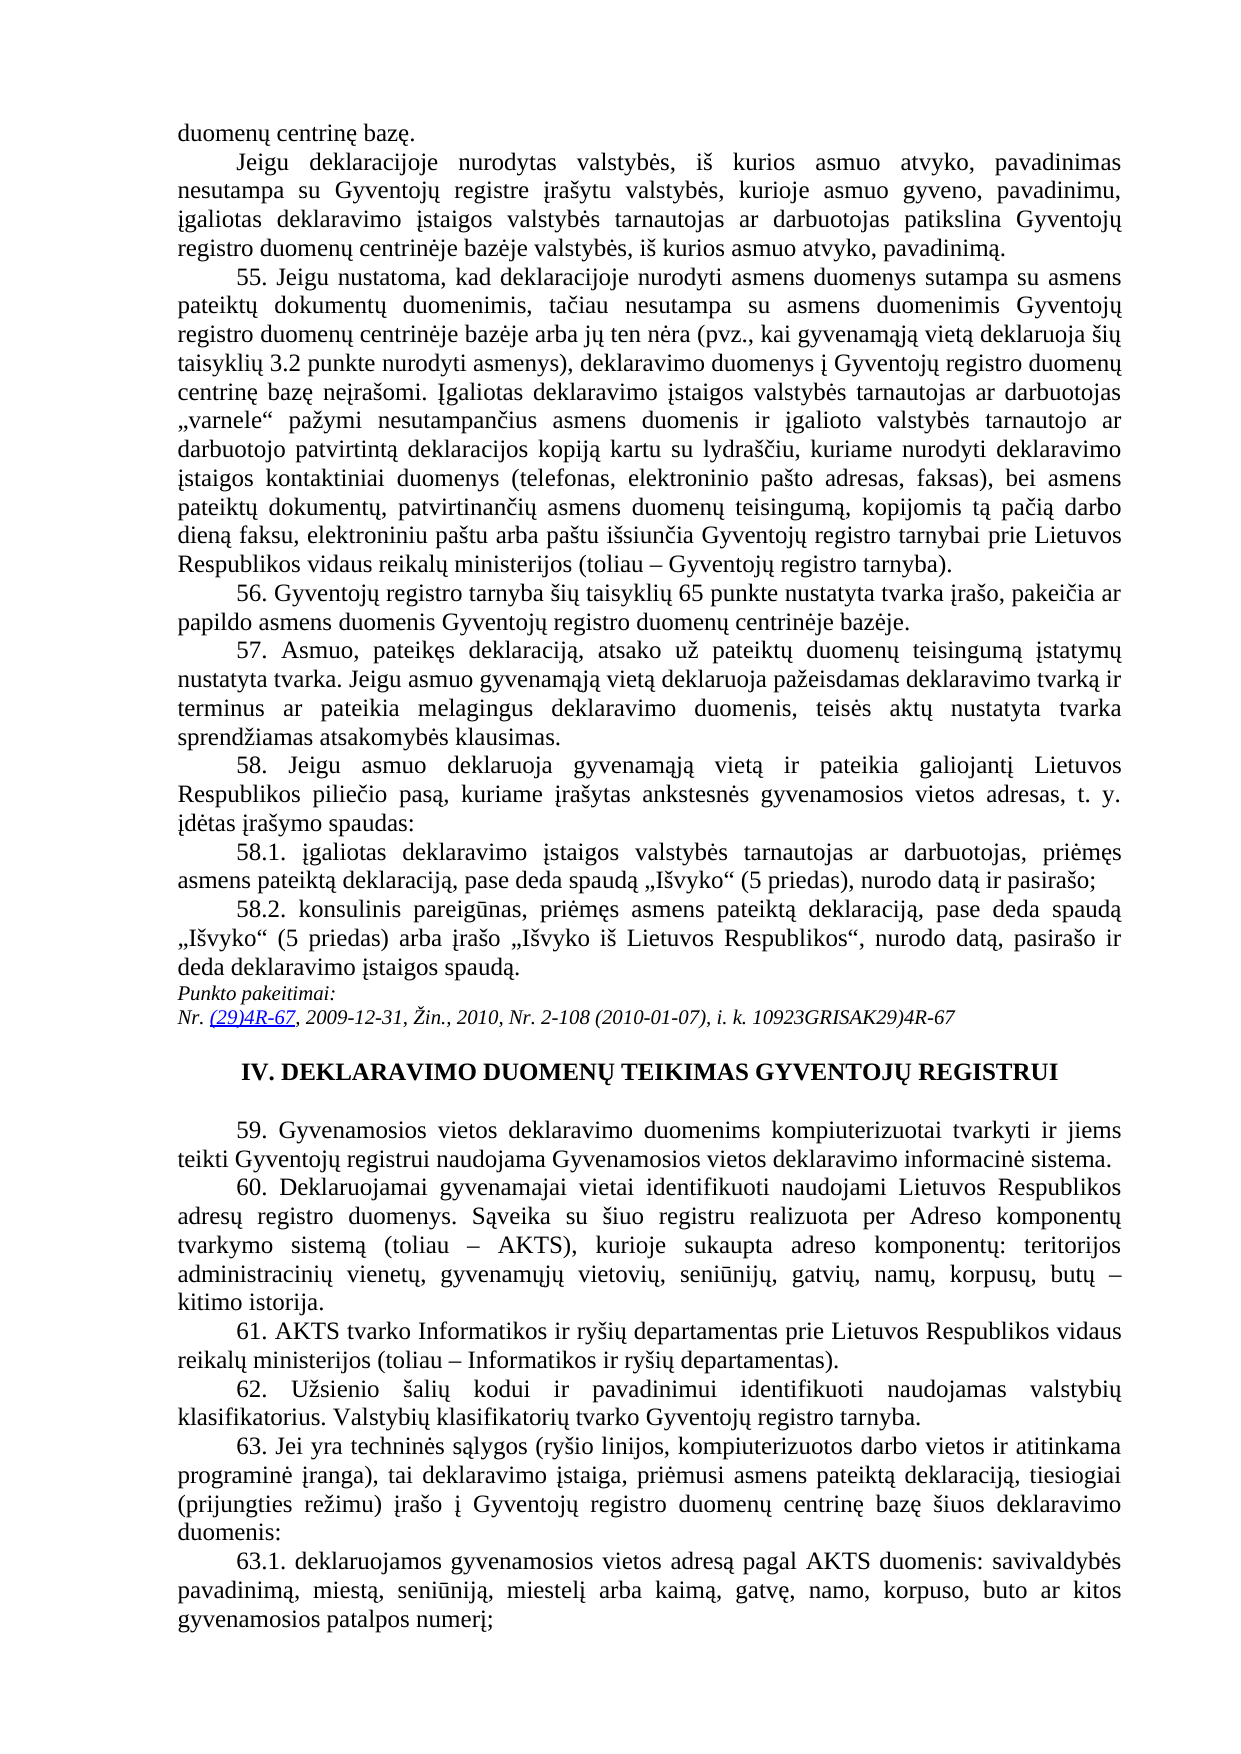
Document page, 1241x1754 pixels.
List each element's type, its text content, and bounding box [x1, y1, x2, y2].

text 63. Jei yra techninės sąlygos (ryšio linijos, kompiuterizuotos darbo vietos ir atitinkama programinė įranga), tai deklaravimo įstaiga, priėmusi asmens pateiktą deklaraciją, tiesiogiai (prijungties režimu) įrašo į Gyventojų registro duomenų centrinę bazę šiuos deklaravimo duomenis: [177, 1431, 1122, 1546]
text 58. Jeigu asmuo deklaruoja gyvenamąją vietą ir pateikia galiojantį Lietuvos Respublikos piliečio pasą, kuriame įrašytas ankstesnės gyvenamosios vietos adresas, t. y. įdėtas įrašymo spaudas: [177, 751, 1122, 837]
text 59. Gyvenamosios vietos deklaravimo duomenims kompiuterizuotai tvarkyti ir jiems teikti Gyventojų registrui naudojama Gyvenamosios vietos deklaravimo informacinė sistema. [177, 1115, 1122, 1172]
text 63.1. deklaruojamos gyvenamosios vietos adresą pagal AKTS duomenis: savivaldybės pavadinimą, miestą, seniūniją, miestelį arba kaimą, gatvę, namo, korpuso, buto ar kitos gyvenamosios patalpos numerį; [177, 1546, 1122, 1632]
text 55. Jeigu nustatoma, kad deklaracijoje nurodyti asmens duomenys sutampa su asmens pateiktų dokumentų duomenimis, tačiau nesutampa su asmens duomenimis Gyventojų registro duomenų centrinėje bazėje arba jų ten nėra (pvz., kai gyvenamąją vietą deklaruoja šių taisyklių 3.2 punkte nurodyti asmenys), deklaravimo duomenys į Gyventojų registro duomenų centrinę bazę neįrašomi. Įgaliotas deklaravimo įstaigos valstybės tarnautojas ar darbuotojas „varnele“ pažymi nesutampančius asmens duomenis ir įgalioto valstybės tarnautojo ar darbuotojo patvirtintą deklaracijos kopiją kartu su lydraščiu, kuriame nurodyti deklaravimo įstaigos kontaktiniai duomenys (telefonas, elektroninio pašto adresas, faksas), bei asmens pateiktų dokumentų, patvirtinančių asmens duomenų teisingumą, kopijomis tą pačią darbo dieną faksu, elektroniniu paštu arba paštu išsiunčia Gyventojų registro tarnybai prie Lietuvos Respublikos vidaus reikalų ministerijos (toliau – Gyventojų registro tarnyba). [177, 262, 1122, 578]
text 58.1. įgaliotas deklaravimo įstaigos valstybės tarnautojas ar darbuotojas, priėmęs asmens pateiktą deklaraciją, pase deda spaudą „Išvyko“ (5 priedas), nurodo datą ir pasirašo; [177, 837, 1122, 894]
text IV. DEKLARAVIMO DUOMENŲ TEIKIMAS GYVENTOJŲ REGISTRUI [177, 1057, 1122, 1086]
text 60. Deklaruojamai gyvenamajai vietai identifikuoti naudojami Lietuvos Respublikos adresų registro duomenys. Sąveika su šiuo registru realizuota per Adreso komponentų tvarkymo sistemą (toliau – AKTS), kurioje sukaupta adreso komponentų: teritorijos administracinių vienetų, gyvenamųjų vietovių, seniūnijų, gatvių, namų, korpusų, butų – kitimo istorija. [177, 1172, 1122, 1316]
text 61. AKTS tvarko Informatikos ir ryšių departamentas prie Lietuvos Respublikos vidaus reikalų ministerijos (toliau – Informatikos ir ryšių departamentas). [177, 1316, 1122, 1374]
text Punkto pakeitimai: [177, 981, 1122, 1005]
text 58.2. konsulinis pareigūnas, priėmęs asmens pateiktą deklaraciją, pase deda spaudą „Išvyko“ (5 priedas) arba įrašo „Išvyko iš Lietuvos Respublikos“, nurodo datą, pasirašo ir deda deklaravimo įstaigos spaudą. [177, 894, 1122, 981]
text Jeigu deklaracijoje nurodytas valstybės, iš kurios asmuo atvyko, pavadinimas nesutampa su Gyventojų registre įrašytu valstybės, kurioje asmuo gyveno, pavadinimu, įgaliotas deklaravimo įstaigos valstybės tarnautojas ar darbuotojas patikslina Gyventojų registro duomenų centrinėje bazėje valstybės, iš kurios asmuo atvyko, pavadinimą. [177, 147, 1122, 262]
text 56. Gyventojų registro tarnyba šių taisyklių 65 punkte nustatyta tvarka įrašo, pakeičia ar papildo asmens duomenis Gyventojų registro duomenų centrinėje bazėje. [177, 578, 1122, 636]
text Nr. (29)4R-67, 2009-12-31, Žin., 2010, Nr. 2-108 (2010-01-07), i. k. 10923GRISAK29)4R-67 [177, 1005, 1122, 1029]
text duomenų centrinę bazę. [177, 118, 1122, 147]
text 62. Užsienio šalių kodui ir pavadinimui identifikuoti naudojamas valstybių klasifikatorius. Valstybių klasifikatorių tvarko Gyventojų registro tarnyba. [177, 1374, 1122, 1431]
text 57. Asmuo, pateikęs deklaraciją, atsako už pateiktų duomenų teisingumą įstatymų nustatyta tvarka. Jeigu asmuo gyvenamąją vietą deklaruoja pažeisdamas deklaravimo tvarką ir terminus ar pateikia melagingus deklaravimo duomenis, teisės aktų nustatyta tvarka sprendžiamas atsakomybės klausimas. [177, 636, 1122, 751]
